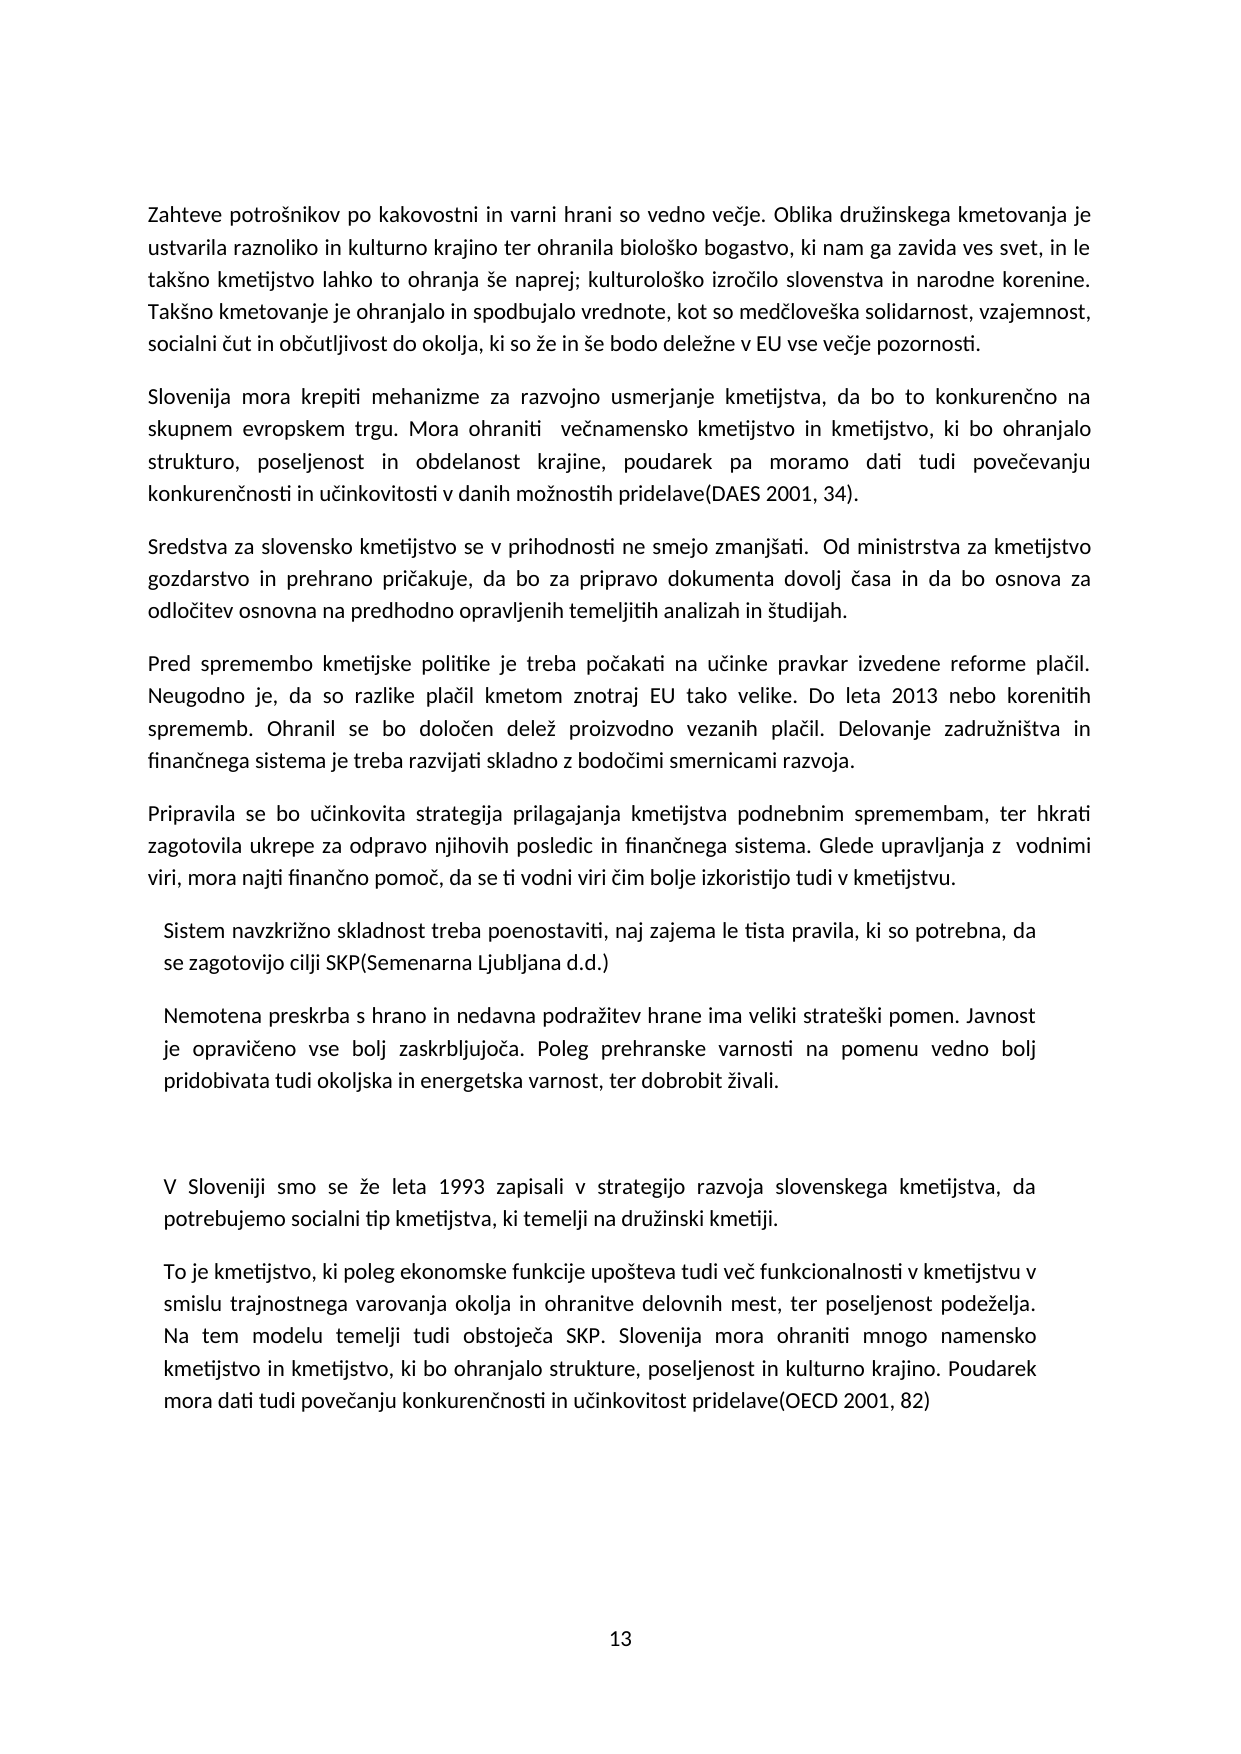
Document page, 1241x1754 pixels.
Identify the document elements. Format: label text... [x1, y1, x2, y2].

text Pripravila se bo učinkovita strategija prilagajanja kmetijstva podnebnim spremembam, ter hkrati zagotovila ukrepe za odpravo njihovih posledic in finančnega sistema. Glede upravljanja z vodnimi viri, mora najti finančno pomoč, da se ti vodni viri čim bolje izkoristijo tudi v kmetijstvu. [148, 799, 1093, 891]
text Sredstva za slovensko kmetijstvo se v prihodnosti ne smejo zmanjšati. Od ministrstva za kmetijstvo gozdarstvo in prehrano pričakuje, da bo za pripravo dokumenta dovolj časa in da bo osnova za odločitev osnovna na predhodno opravljenih temeljitih analizah in študijah. [148, 532, 1093, 624]
text Zahteve potrošnikov po kakovostni in varni hrani so vedno večje. Oblika družinskega kmetovanja je ustvarila raznoliko in kulturno krajino ter ohranila biološko bogastvo, ki nam ga zavida ves svet, in le takšno kmetijstvo lahko to ohranja še naprej; kulturološko izročilo slovenstva in narodne korenine. Takšno kmetovanje je ohranjalo in spodbujalo vrednote, kot so medčloveška solidarnost, vzajemnost, socialni čut in občutljivost do okolja, ki so že in še bodo deležne v EU vse večje pozornosti. [148, 201, 1093, 357]
table_header Sistem navzkrižno skladnost treba poenostaviti, naj zajema le tista pravila, ki so potrebna, da se zagotovijo cilji SKP(Semenarna Ljubljana d.d.) Nemotena preskrba s hrano in nedavna podražitev hrane ima veliki strateški pomen. Javnost je opravičeno vse bolj zaskrbljujoča. Poleg prehranske varnosti na pomenu vedno bolj pridobivata tudi okoljska in energetska varnost, ter dobrobit živali. V Sloveniji smo se že leta 1993 zapisali v strategijo razvoja slovenskega kmetijstva, da potrebujemo socialni tip kmetijstva, ki temelji na družinski kmetiji. To je kmetijstvo, ki poleg ekonomske funkcije upošteva tudi več funkcionalnosti v kmetijstvu v smislu trajnostnega varovanja okolja in ohranitve delovnih mest, ter poseljenost podeželja. Na tem modelu temelji tudi obstoječa SKP. Slovenija mora ohraniti mnogo namensko kmetijstvo in kmetijstvo, ki bo ohranjalo strukture, poseljenost in kulturno krajino. Poudarek mora dati tudi povečanju konkurenčnosti in učinkovitost pridelave(OECD 2001, 82) 7. KMETIJSKA POLITIKA EU IN OSTALI SVET SKP je negativno vplivala na kmetijstvo tretjega sveta. Zaradi ustvarjanja presežkov v kmetijski proizvodnji, ki do bili nato prodani v države tretjega sveta in s stimulativnim preprečevanjem tem državam, da bi izvažali svoje pridelke na zahod, je SKP povečala njihovo revščino(nehali so kmetovati , selili so se v mesta, osiromašenje podeželja). Kmetje v EU so bili plačani na količino pridelka ali po glavi živine, zato so povečevali svojo pridelavo in s tem prejemali več subvencij. Politike trgovine s kmetijskimi proizvodi neposredno vplivajo na gospodarstvo in blagostanje držav in so bile zato predmet številnih sporov med narodi sveta. Kmetijske subvencije in uvozne dajatve nudijo prednost kmetom in izvoznikom države ali regije, ki jih izvaja, vendar pa negativno učinkuje na trgovske partnerje te države ali regije. Take politike so še posebej škodljive za manj razvite narode, ki nimajo razvitega kmetijskega sistema. Pod okriljem splošnega sporazuma o trgovini in tarifah in njegove naslednice Svetovne trgovinske organizacije, je bila izvedena vrsta mednarodnih konferenc, ki so se ukvarjale s temi vprašanji. EU je največja svetovna uvoznica in druga največja izvoznica kmetijskih proizvodov, ter članica STO. Zato jo mednarodna pogajanja o kmetijski trgovini izjemno zanimajo(ec europa, eu). 8. REFORMA KMETIJSKE POLITIKE V 70-ih in 80-ih letih je bila podana vrsta predlogov za reformo SKP, da bi kmetijstvo postalo bolj učinkovito in bi dosegli boljše ravnotežje med ponudbo in povpraševanjem po pridelkih(Erjavec 1997,87). Vendar pa je bila prva večja sprememba SKP izvedena šele leta 1992 pod okriljem kmetijskega komisarja Rayem Macsharryem. Glavni elementi te reforme so bili (Wikipedija 2006a): -znižanje kmetijskih cen, z namenom povečanja konkurenčnosti na notranjem in svetovnem trgu -kmetje so prejeli kompenzacije za izgubo dohodka kot posledico nove strukture cen -sprejeti so bili novi tržni mehanizmi in uvedeni so bili ukrepi za zavarovanje okolja 8.1 Znižanje zaščitnih cen Ta reforma je bila izvedena v letih 1993/94 in začela proces premeščanja podpor od tržnih cen k neposrednim plačilom. Prejšnja reforma je znižala zaščitne cene, ustvarila ustrezna neposredna nadomestila in uvedla nove ukrepe za nadzor preskrbe. Reforma je spremenila skupne tržne ureditve, nabor inštrumentov politik za vsak proizvod, za žita, oljnice, stročnice, tobak, govedino, ovčetino in mlečne izdelke(Wikipedija 2006a). 8.2 Izravnalna plačila Kmetje so začeli prejemati izravnalna plačila, povezana z uporabo zemljišč, da bi nadomestile znižanje cen. Uveden je bil program obvezne ekonomske prahe, ki je pridelovalcem žit, oljnic in stročnic zagotavljal plačila za zemljišča, umaknjena iz pridelave(Erjavec 1997,87)… 8.3 Kmetijsko okoljski program V okviru KOP kmetje prejemajo dodatna plačila, če se obvežejo, da bodo v svojo prakso vgradili izvajanje ukrepov za varovanje okolja. Ti ukrepi obsegajo zmanjševanje uporabe dušikovih gnojil in pesticidov, pozitivne ukrepe za ohranjanje narave oziroma biotske raznovrstnosti in ukrepe za ohranjanje krajine. Poseben ukrep v KOP je tudi ekološko kmetovanje, kot najbolj dosledna okolju prijazna oblika kmetovanja(Avsec in Erjavec 2005, 192). 8.4 Svetovna trgovina Dodatne spremembe SKP so bile izvedene kot del obveze v okviru Urugvajskega dogovora o kmetijstvu, vključno s spremembo spremenljivih uvoznih davkov v tarife(Yout Farm). 8.5 F. Agenda 2000 Druga velika reforma se je začela z Agendo 2000 in dosegla vrh v reformah SKP sprejetih l.2003. Ta reforma je bila načrt za prihodnjo politiko EU v luči pričakovanja širitve unije. Prvotno je bila sprejeta s strani EU. Potem pa še je sledilo sprejetje reforme z leta 2000. Reforme SKP iz leta 2003 se smatrajo za najbolj daljnosežne spremembe, ki jih je bila kdaj deležna SKP EU. Kmetijsko politiko EU so od cenovnih podpor preusmerile k neposrednim plačilom in k spremenjenim ukrepom nadzora preskrbe. Proizvodne podpore so bile zmanjšane na račun neposrednih plačil kmetom, upravičenost do teh plačil pa je postala povezana z izpolnjevanjem predpisov o varstvu okolja, dobrobit živali, higienskih standardov in ohranjanje podeželja. Agenda 200 je pozvala h koncu naraščanja proračuna za SKP(Youth Farm). 8.6 Gospodarski razvoj podeželja; AGENDA 2000 Poleg kmetijstva, je postal gospodarski razvoj podeželja drugi steber kmetijske politike EU, v okviru Agende 2000. Politika je vključila vrsto ukrepov za izboljšanje učinkovitosti kmetijstva ob sočasni krepitvi varovanja okolja in postopnem izločanju manj produktivnih območij. Novo politiko razvoja podeželja sestavljajo naslednji ukrepi(Youth Farm): -podpora EU za investicije na kmetijska gospodarstva, ki izboljšujejo kmetijsko pridelavo -zgodnje upokojevanje za kmete -podpora EU kmetom, ki uvedejo določene ukrepe za varovanje okolja na manj ugodnih območjih -pomoč EU mladim kmetom, ter poklicno usposabljanje za ljudi, ki se ukvarjajo s kmetijstvom. Izdatki za razvoj podeželja so se povečali za obdobje od leta 2000-2006. Pomoč kmetom za izboljšave na kmetijskih gospodarstvih vključuje nepovratna sredstva. Ta neposredna sredstva je možno porabiti za zmanjšanje stroškov pridelave, izboljšanje kmetijskih dejavnosti, spodbujanje kakovosti proizvodov, pomoč naravnemu okolju in izboljšanje zdravstvenih in higienskih razmer živali(Youth farm). 9. KMETIJSKA POLITIKA 2007-2013 9.1 Politika razvoja podeželja 2007-2013 EU ima dejavno politiko razvoja podeželja. Takšna politika nam pomaga doseči pomembne cilje za naše podeželje in ljudi, ki tam živijo in delajo, saj ima EU več kot 91% ozemlja podeželja in to območje je dom več kot polovici prebivalstva EU. Veliko naših podeželjskih območij se sooča s pomembnimi izzivi. Nekaj naših kmetijskih in gozdarskih podjetij še mora okrepiti svojo konkurenčnost. Povprečni dohodek na prebivalca je nižji na podeželju kot v naših mestih, medtem ko spretnosti in znanja so ožja in storitveni sektor je manj razvit. Ta skrb za podeželjsko oklje pogosto tvega finančne stroške.Why have a rural development policy? Evropska podeželja imajo veliko za ponuditi. Razen surovin je tu še možnost rekreacije in počitka. Države članice EU bi lahko posamezno odločile in delovale popolnoma neodvisno od politike razvoja podeželja. To bi seveda v praksi delovalo slabo. Poleg tega veliko vprašanj o politiki razvoja podeželja ne razdeli lepo na nacionalni ali regionalni meji, ampak vpliva na ljudi. Politika razvoja podeželja je povezana s številnimi drugimi politikami na ravni EU. Deloma se financira iz državnega proračuna EU in delno iz posameznih držav članic in iz nacionalnega ter regionalnega proračuna. Osnovna pravila, ki urejajo politiko razvoja podeželja za obdobje 2007-2013, kakor tudi politične ukrepe, ki so na voljo državam članicam in regijam so določeni. V skladu s to uredbo, je politika osredotočena na tri teme: -izboljšanje konkurenčnosti kmetijskega in gozdarskega sektorja -izboljšanje kakovosti življenja na podeželju -izboljšanje okolja in podeželja. Novost za leto 2007-2013 je večji poudarek na usklajene strategije za razvoj podeželja po vsej EU kot celoti. To se doseže z uporabo nacionalnih strateških načrtov. Ta pristop bi moral pomagati pri: -opredelitvi področij na katerih se s pomočjo EU za razvoj podeželja dodaja največja dodana vrednost na ravni EU -ustvariti povezavo z glavnimi prednostnimi nalogami EU -zagotoviti usklajenost z drugimi politikami EU -pomoč pri izvajanju nove tržno usmerjene skupne kmetijske politike in potrebnega prestrukturiranja, ki ga bo vključevala v starih in novih državah članicah(ec.europa.eu) The European Union has an active rural development policy because this helps us to achieve valuable goals for our countryside and for the people who live and work there.Also, caring for the rural environment often carries a financial cost.On the other hand, the European countryside has a great deal to offer.This means that the EU's Lisbon Strategy for jobs and growth , and its Göteborg Strategy for sustainable development, are just as relevant to our countryside as to our towns and cities.Structure of rural development policyThe essential rules governing rural development policy for the period 2007 to 2013, as well as the policy measures available to Member States and regions, are set out in Council Regulation (EC) No. 1698/2005 .A further requirement is that some of the funding must support projects based on experience with the Leader Community Initiatives .The "Leader approach" to rural development involves highly individual projects designed and executed by local partnerships to address specific local problems.As before 2007, every Member State (or region, in cases where powers are delegated to regional level) must set out a rural development programme, which specifies what funding will be spent on which measures in the period 2007 to 2013.A new feature for 2007 to 2013 is a greater emphasis on coherent strategy for rural development across the EU as a whole.identify the areas where the use of EU support for rural development adds the most value at EU level;ensure consistency with other EU policies, in particular those for economic cohesion and the environment; 9.2 Post SKP 2013 Post SKP 2013 mora upoštevati naslednje(Planting seed for rural futures building…,2003): -zagotavljati varnost preskrbe s hrano za hitro rastoče svetovno prebivalstvo -spremljanje dobrega upravljanja ozemlja EU, ki ga zajemajo kmetijska zemljišča in gozdovi(80%) -boj proti podnebnim spremembam z zmanjšanjem emisije iz kmetijstva in prilagajanje na učinke sprememb -podpiranje trajnostnega razvoja na podeželju Prihodnja reforma SKP bo sovpadala z novim proračunom EU. Sedanje dolgoročno proračunsko obdobje traja od 2007-2013. Naslednjega dolgoročnega proračuna, ki se začne leta 2013, je trenutno predmet pogajanj. Glavno vprašanje vključuje zmanjšanje velikosti v prihodnjem proračunu SKP, postopno opuščanje ali prenovo, enotno plačilo na kmetijo in krepitev ciljnega plačila za javne dobrine(Erjavec, 1997). According to a Commission communication from March 2009, simplification of the CAP is one of the main issue debated by EU ministers. The debate on the CAP post-2013 will have to take account of the following challenges: fighting against climate change through a reduction of emissions from agriculture and adapting to the effects of the changes;The next CAP reform will coincide with a new EU budget.Main issues include reductions in the size of the future CAP budget, the phase-out or reform of the Single Farm Payment (for direct income support to farmers) and the strengthening of targeted payments for public goods (rewarding farmers eg for environmental stewardship services).In March 2010 the European Commissioner for the Environment Janez Potočnik called for a Common Agricultural and Environmental Policy , saying that the CAP should be greened; that is should improve sustainability, soil quality, water quality and efficiency.10. POVZETEK Iz tega naslova, katerega sem naključno izbrala in ga na kratko zajela v seminarski nalogi, sem pridobila veliko in spoznala da kmetijstvo ni samo pridelava poljščin in vzreja živali. Je ena od osnovnih gospodarskih dejavnosti, katera dandanes ni dobičkonosna ampak podcenjena. To lahko pomeni opuščanje te dejavnosti, kar bo dolgoročno vplivalo na upad industrije in podeželja. Prva politika med politikami je SKP. Na začetku sem zajela njen nastanek, da je bilo že s strani Rimske pogodbe zahtevano ustanovitev Evropske gospodarske skupnosti. Zagotovitev hrane in primerna cena le te, je bila nujno potrebna. S tem se ohrani nivo med mestom in podeželjem. Da financiranje ali subvencija, to je finančna pomoč kmetom za vzpodbudo pridelovanja kakovostne hrane, predstavlja precejšen del proračuna SKP EU. Naj povem, da je notranji trg dosegel ukinitev carinskih dajatev in količinskih omejitev do tretjih držav. Ampak tukaj še moram doreči, da je prekomerna pridelava hrane in izvoz v države tretjega sveta tam terjal revščino. Zato se je presežek pridelava obdavčil. »Slovenska vizija do bodoče SKP« težnja Slovenije k razvoju kmetijstva in podeželja. Pridelava zdrave neoporečne hrane, dobrobit okolja in živali. Težnja k temu, da nebo zmanjševanja sredstev za kmetijstvo. Kot sem že izpostavila je SKP EU negativno vplivala na države tretjega sveta. Ker je SKP EU podkovan z kmetijsko subvencijo si je lahko privoščila v pridelavi presežke, katere je izvažala v države tretjega sveta, kjer so začeli opuščati kmetijstvo, zapuščali so podeželja, ter se selili mesta. Za dosego učinkovitosti, ravnotežja, znižanja kmetijskih cen, konkurenčnosti in drugih dejavnikov, so bile potrebne reforme SKP. Ena od teh večjih AGENDA 2000, katera še govori o varstvu okolja, ohranjanja podeželja, dobrobit živali…. Več kot polovica evropskega prebivalstva živi na podeželjskem ozemlju. Tega ozemlja je nekje 91%. EU mora imeti dejavno politiko razvoja podeželja in ga tudi financirati podpreti. Financira se deloma iz državnega proračuna EU, pa tudi iz posameznih držav članic, iz nacionalnega in regionalnega proračuna. [148, 916, 1038, 1601]
text Slovenija mora krepiti mehanizme za razvojno usmerjanje kmetijstva, da bo to konkurenčno na skupnem evropskem trgu. Mora ohraniti večnamensko kmetijstvo in kmetijstvo, ki bo ohranjalo strukturo, poseljenost in obdelanost krajine, poudarek pa moramo dati tudi povečevanju konkurenčnosti in učinkovitosti v danih možnostih pridelave(DAES 2001, 34). [148, 382, 1093, 507]
table_header [1038, 916, 1093, 1601]
text Pred spremembo kmetijske politike je treba počakati na učinke pravkar izvedene reforme plačil. Neugodno je, da so razlike plačil kmetom znotraj EU tako velike. Do leta 2013 nebo korenitih sprememb. Ohranil se bo določen delež proizvodno vezanih plačil. Delovanje zadružništva in finančnega sistema je treba razvijati skladno z bodočimi smernicami razvoja. [148, 649, 1093, 774]
